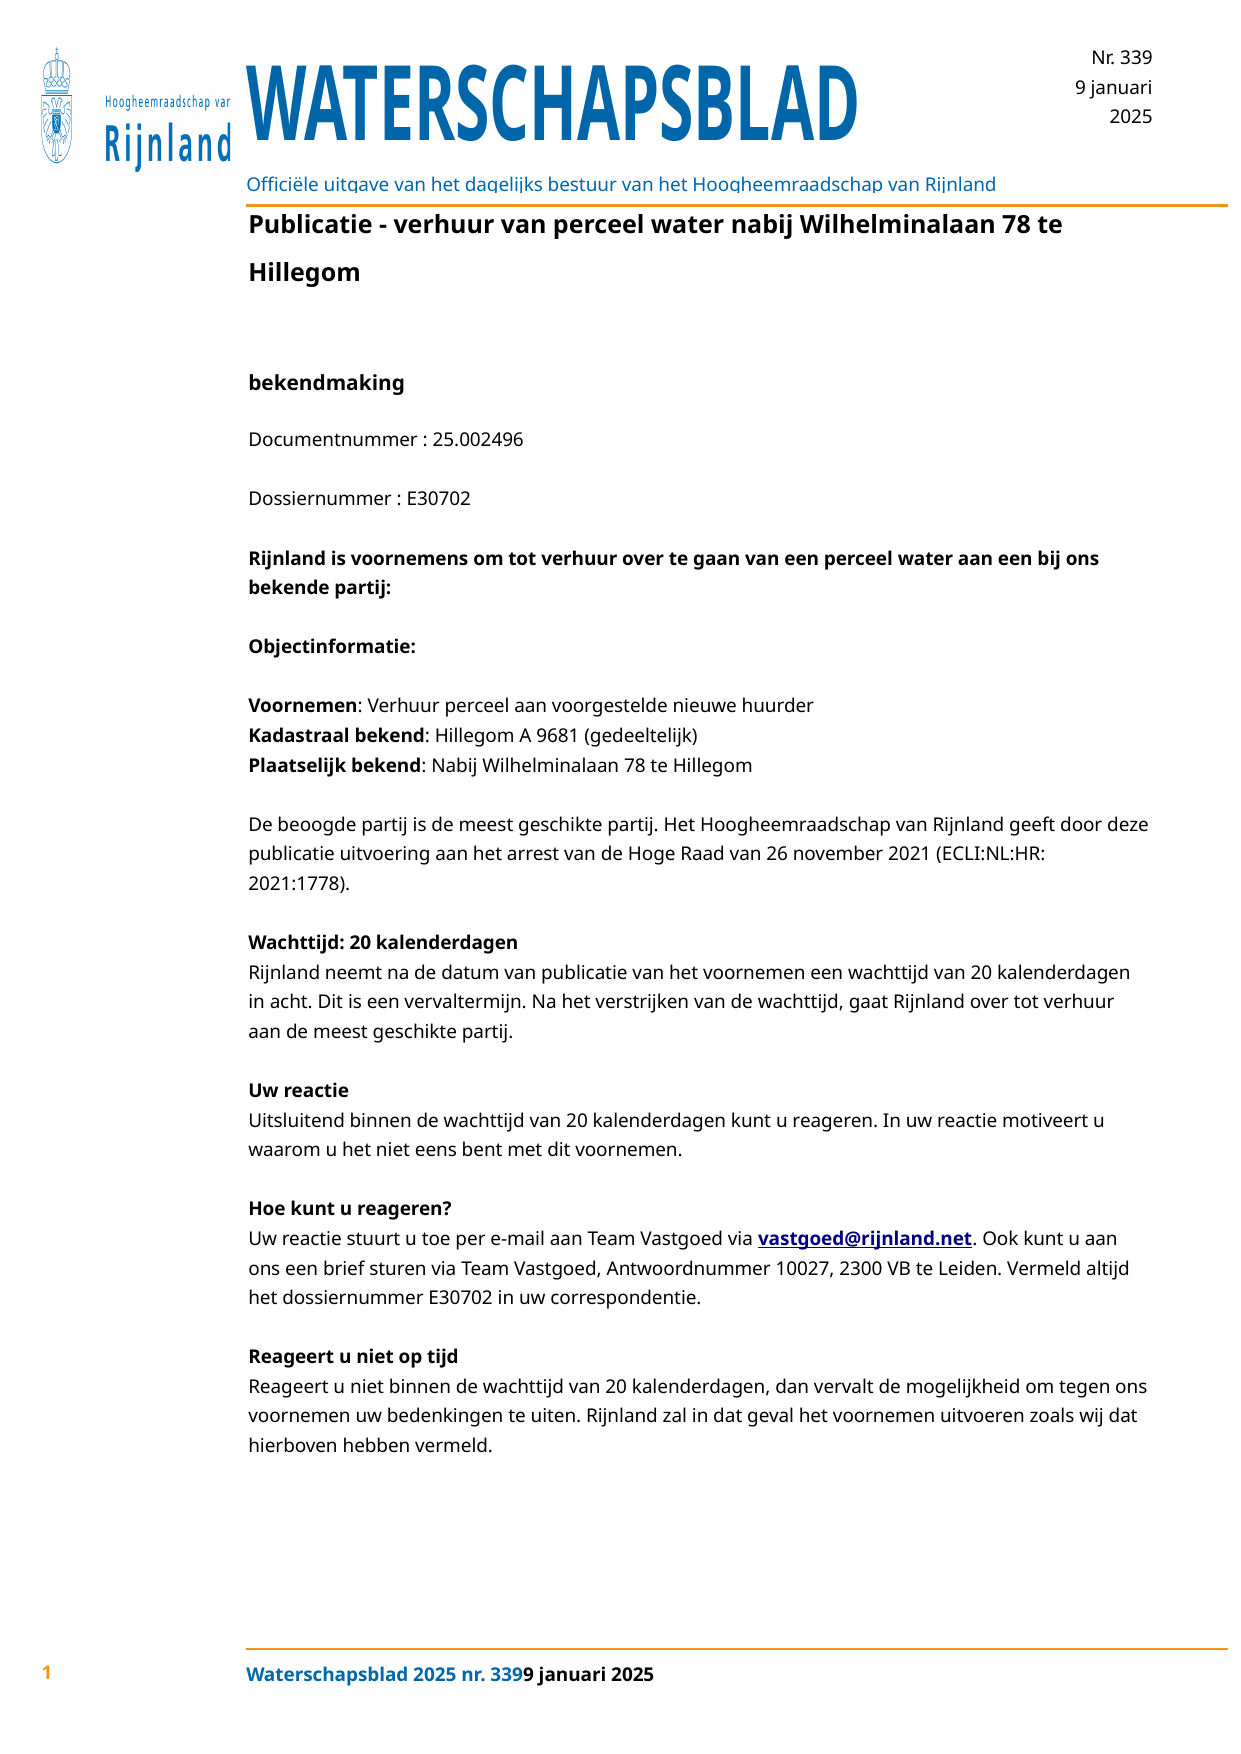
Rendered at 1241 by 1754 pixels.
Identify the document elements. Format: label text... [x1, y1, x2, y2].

text Uw reactie stuurt u toe per e-mail aan Team Vastgoed via vastgoed@rijnland.net. Ook kunt u aan ons een brief sturen via Team Vastgoed, Antwoordnummer 10027, 2300 VB te Leiden. Vermeld altijd het dossiernummer E30702 in uw correspondentie. [248, 1225, 1152, 1310]
text Uw reactie [248, 1077, 1152, 1103]
text Uitsluitend binnen de wachttijd van 20 kalenderdagen kunt u reageren. In uw reactie motiveert u waarom u het niet eens bent met dit voornemen. [248, 1107, 1152, 1162]
text bekendmaking [248, 368, 1152, 397]
text Reageert u niet op tijd [248, 1343, 1152, 1369]
text Objectinformatie: [248, 633, 1152, 659]
picture [41, 47, 231, 172]
text De beoogde partij is de meest geschikte partij. Het Hoogheemraadschap van Rijnland geeft door deze publicatie uitvoering aan het arrest van de Hoge Raad van 26 november 2021 (ECLI:NL:HR: 2021:1778). [248, 811, 1152, 896]
text Dossiernummer : E30702 [248, 486, 1152, 511]
text Wachttijd: 20 kalenderdagen [248, 929, 1152, 955]
text Plaatselijk bekend: Nabij Wilhelminalaan 78 te Hillegom [248, 752, 1152, 777]
text Reageert u niet binnen de wachttijd van 20 kalenderdagen, dan vervalt de mogelijkheid om tegen ons voornemen uw bedenkingen te uiten. Rijnland zal in dat geval het voornemen uitvoeren zoals wij dat hierboven hebben vermeld. [248, 1373, 1152, 1458]
text Kadastraal bekend: Hillegom A 9681 (gedeeltelijk) [248, 722, 1152, 748]
text Voornemen: Verhuur perceel aan voorgestelde nieuwe huurder [248, 693, 1152, 718]
text Hoe kunt u reageren? [248, 1196, 1152, 1221]
text Publicatie - verhuur van perceel water nabij Wilhelminalaan 78 te Hillegom [248, 207, 1152, 288]
text Rijnland neemt na de datum van publicatie van het voornemen een wachttijd van 20 kalenderdagen in acht. Dit is een vervaltermijn. Na het verstrijken van de wachttijd, gaat Rijnland over tot verhuur aan de meest geschikte partij. [248, 959, 1152, 1044]
text Rijnland is voornemens om tot verhuur over te gaan van een perceel water aan een bij ons bekende partij: [248, 545, 1152, 600]
text Documentnummer : 25.002496 [248, 426, 1152, 452]
